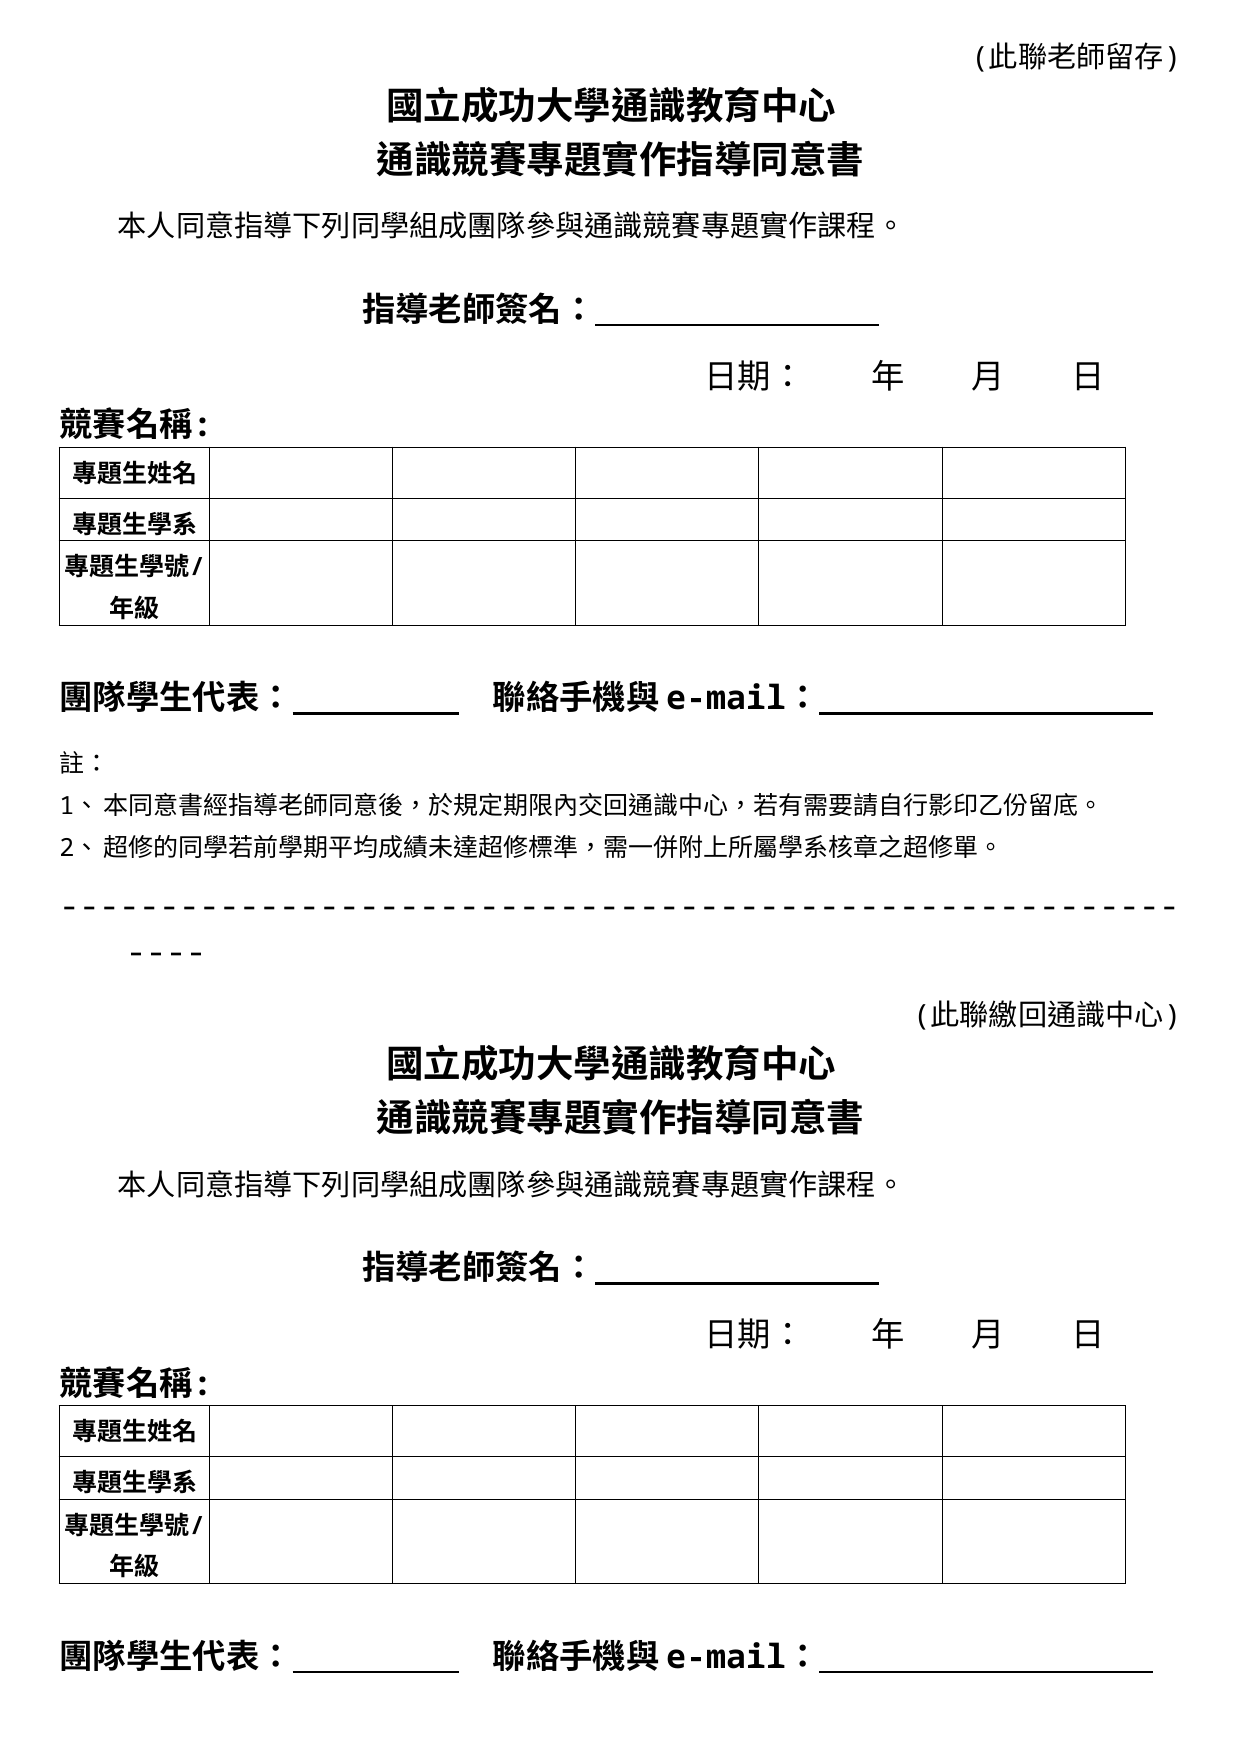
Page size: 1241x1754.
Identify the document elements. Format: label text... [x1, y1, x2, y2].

text (此聯繳回通識中心) [59, 992, 1181, 1034]
table_cell [759, 499, 942, 540]
text 註： [59, 738, 1181, 780]
text 通識競賽專題實作指導同意書 [59, 1088, 1181, 1143]
table_cell [759, 1500, 942, 1583]
table_header [943, 1406, 1125, 1456]
table_header [393, 448, 575, 498]
list 本同意書經指導老師同意後，於規定期限內交回通識中心，若有需要請自行影印乙份留底。 [59, 780, 1181, 822]
table_header [576, 1406, 758, 1456]
text 團隊學生代表： 聯絡手機與e-mail： [59, 626, 1181, 719]
text 通識競賽專題實作指導同意書 [59, 130, 1181, 184]
text 國立成功大學通識教育中心 [59, 76, 1181, 130]
table_header [393, 1406, 575, 1456]
table_cell [576, 1500, 758, 1583]
table_header 專題生姓名 [60, 1406, 209, 1456]
table_cell 專題生學系 [60, 1457, 209, 1499]
table_cell [393, 541, 575, 625]
text ------------------------------------------------------------ [59, 882, 1181, 973]
table_cell [210, 1457, 392, 1499]
table_header [759, 1406, 942, 1456]
table_header [759, 448, 942, 498]
table_cell [576, 1457, 758, 1499]
table_cell [943, 541, 1125, 625]
table_header 專題生姓名 [60, 448, 209, 498]
table_cell [393, 1500, 575, 1583]
table_cell 專題生學系 [60, 499, 209, 540]
text 日期： 年 月 日 [84, 1308, 1181, 1357]
table_cell [759, 1457, 942, 1499]
table_cell [943, 1500, 1125, 1583]
text 指導老師簽名： [59, 283, 1181, 331]
table_header [210, 448, 392, 498]
text 競賽名稱: [59, 1357, 1181, 1405]
list 超修的同學若前學期平均成績未達超修標準，需一併附上所屬學系核章之超修單。 [59, 822, 1181, 863]
table_header [576, 448, 758, 498]
text 本人同意指導下列同學組成團隊參與通識競賽專題實作課程。 [59, 203, 1181, 245]
text 指導老師簽名： [59, 1241, 1181, 1289]
text (此聯老師留存) [59, 33, 1181, 76]
table_cell [393, 1457, 575, 1499]
table_cell [576, 499, 758, 540]
table_cell [943, 499, 1125, 540]
text 競賽名稱: [59, 398, 1181, 447]
table_cell [210, 1500, 392, 1583]
text 日期： 年 月 日 [84, 350, 1181, 398]
table_cell 專題生學號/年級 [60, 541, 209, 625]
table_header [943, 448, 1125, 498]
text 團隊學生代表： 聯絡手機與e-mail： [59, 1584, 1181, 1678]
text 國立成功大學通識教育中心 [59, 1034, 1181, 1088]
table_cell [576, 541, 758, 625]
table_cell 專題生學號/年級 [60, 1500, 209, 1583]
table_cell [210, 541, 392, 625]
table_header [210, 1406, 392, 1456]
table_cell [759, 541, 942, 625]
table_cell [943, 1457, 1125, 1499]
table_cell [210, 499, 392, 540]
table_cell [393, 499, 575, 540]
text 本人同意指導下列同學組成團隊參與通識競賽專題實作課程。 [59, 1161, 1181, 1204]
